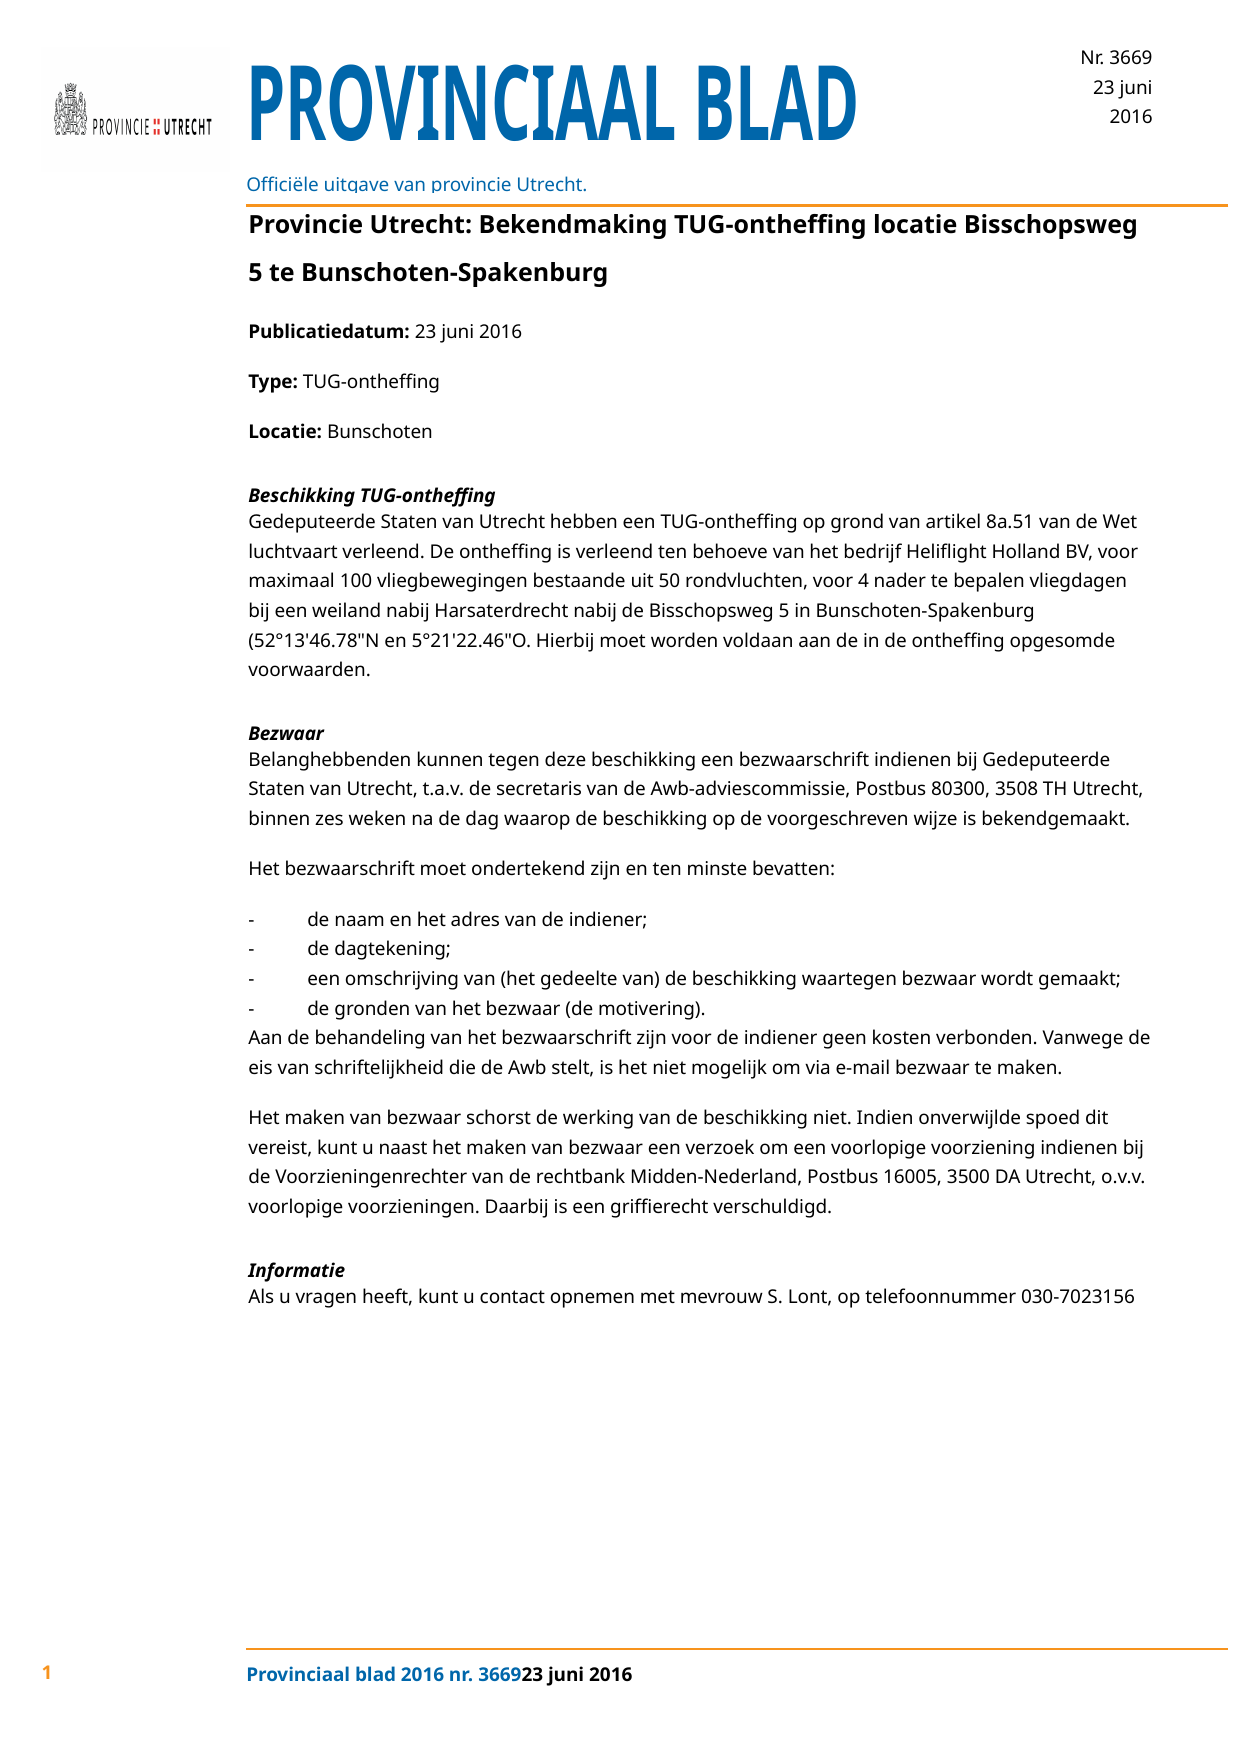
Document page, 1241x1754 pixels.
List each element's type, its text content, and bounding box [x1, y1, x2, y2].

text Informatie [248, 1257, 1152, 1283]
list de dagtekening; [248, 936, 1152, 961]
text Bezwaar [248, 720, 1152, 746]
list de naam en het adres van de indiener; [248, 906, 1152, 932]
picture [41, 47, 231, 172]
text Aan de behandeling van het bezwaarschrift zijn voor de indiener geen kosten verbonden. Vanwege de eis van schriftelijkheid die de Awb stelt, is het niet mogelijk om via e-mail bezwaar te maken. [248, 1024, 1152, 1080]
text Type: TUG-ontheffing [248, 368, 1152, 394]
text Publicatiedatum: 23 juni 2016 [248, 318, 1152, 344]
text Locatie: Bunschoten [248, 419, 1152, 444]
text Provincie Utrecht: Bekendmaking TUG-ontheffing locatie Bisschopsweg 5 te Bunschoten-Spakenburg [248, 207, 1152, 288]
text Het maken van bezwaar schorst de werking van de beschikking niet. Indien onverwijlde spoed dit vereist, kunt u naast het maken van bezwaar een verzoek om een voorlopige voorziening indienen bij de Voorzieningenrechter van de rechtbank Midden-Nederland, Postbus 16005, 3500 DA Utrecht, o.v.v. voorlopige voorzieningen. Daarbij is een griffierecht verschuldigd. [248, 1104, 1152, 1219]
text Als u vragen heeft, kunt u contact opnemen met mevrouw S. Lont, op telefoonnummer 030-7023156 [248, 1283, 1152, 1308]
text Belanghebbenden kunnen tegen deze beschikking een bezwaarschrift indienen bij Gedeputeerde Staten van Utrecht, t.a.v. de secretaris van de Awb-adviescommissie, Postbus 80300, 3508 TH Utrecht, binnen zes weken na de dag waarop de beschikking op de voorgeschreven wijze is bekendgemaakt. [248, 746, 1152, 831]
text Gedeputeerde Staten van Utrecht hebben een TUG-ontheffing op grond van artikel 8a.51 van de Wet luchtvaart verleend. De ontheffing is verleend ten behoeve van het bedrijf Heliflight Holland BV, voor maximaal 100 vliegbewegingen bestaande uit 50 rondvluchten, voor 4 nader te bepalen vliegdagen bij een weiland nabij Harsaterdrecht nabij de Bisschopsweg 5 in Bunschoten-Spakenburg (52°13'46.78"N en 5°21'22.46"O. Hierbij moet worden voldaan aan de in de ontheffing opgesomde voorwaarden. [248, 508, 1152, 682]
text Het bezwaarschrift moet ondertekend zijn en ten minste bevatten: [248, 856, 1152, 881]
text Beschikking TUG-ontheffing [248, 483, 1152, 508]
list een omschrijving van (het gedeelte van) de beschikking waartegen bezwaar wordt gemaakt; [248, 965, 1152, 991]
list de gronden van het bezwaar (de motivering). [248, 995, 1152, 1021]
